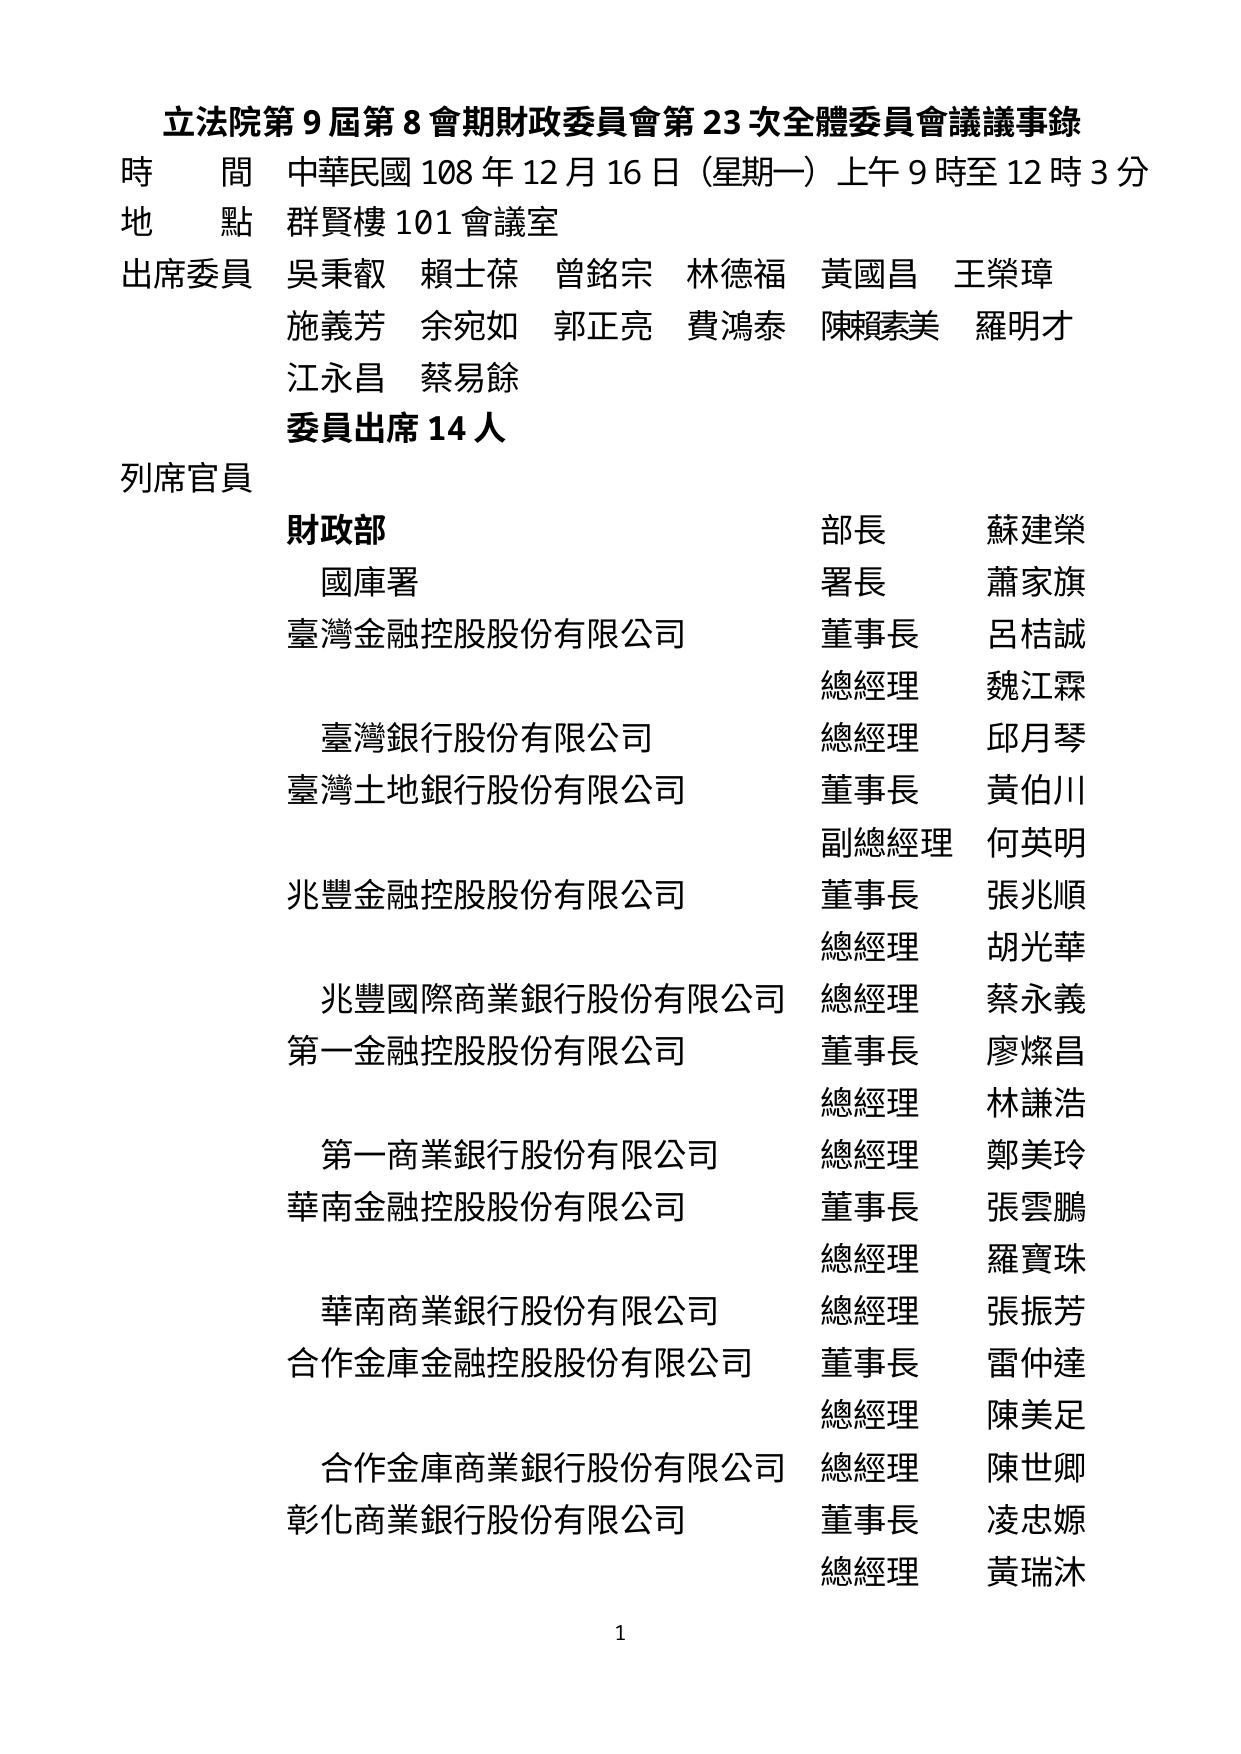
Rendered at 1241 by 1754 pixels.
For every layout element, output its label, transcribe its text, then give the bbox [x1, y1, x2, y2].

text 時 間 中華民國108年12月16日（星期一）上午9時至12時3分 [120, 144, 1170, 194]
text 合作金庫金融控股股份有限公司 董事長 雷仲達 [120, 1334, 1139, 1386]
text 副總經理 何英明 [120, 813, 1139, 865]
text 彰化商業銀行股份有限公司 董事長 凌忠嫄 [120, 1490, 1139, 1542]
text 立法院第9屆第8會期財政委員會第23次全體委員會議議事錄 [120, 94, 1124, 144]
text 總經理 黃瑞沐 [120, 1542, 1139, 1594]
text 國庫署 署長 蕭家旗 [120, 553, 1139, 605]
text 財政部 部長 蘇建榮 [120, 501, 1139, 553]
text 總經理 陳美足 [120, 1386, 1139, 1438]
text 委員出席14人 [287, 401, 1120, 451]
text 臺灣土地銀行股份有限公司 董事長 黃伯川 [120, 761, 1139, 813]
text 列席官員 [120, 451, 1120, 501]
text 華南商業銀行股份有限公司 總經理 張振芳 [120, 1282, 1139, 1334]
text 兆豐金融控股股份有限公司 董事長 張兆順 [120, 865, 1139, 917]
text 第一金融控股股份有限公司 董事長 廖燦昌 [120, 1022, 1139, 1074]
text 地 點 群賢樓101會議室 [120, 194, 1170, 244]
text 第一商業銀行股份有限公司 總經理 鄭美玲 [120, 1126, 1139, 1178]
text 臺灣銀行股份有限公司 總經理 邱月琴 [120, 709, 1139, 761]
text 總經理 羅寶珠 [120, 1230, 1139, 1282]
text 合作金庫商業銀行股份有限公司 總經理 陳世卿 [120, 1438, 1139, 1490]
text 臺灣金融控股股份有限公司 董事長 呂桔誠 總經理 魏江霖 [120, 605, 1139, 709]
text 華南金融控股股份有限公司 董事長 張雲鵬 [120, 1178, 1139, 1230]
text 出席委員 吳秉叡 賴士葆 曾銘宗 林德福 黃國昌 王榮璋 施義芳 余宛如 郭正亮 費鴻泰 陳賴素美 羅明才 江永昌 蔡易餘 [120, 244, 1087, 401]
text 總經理 林謙浩 [120, 1074, 1139, 1126]
text 兆豐國際商業銀行股份有限公司 總經理 蔡永義 [120, 969, 1139, 1022]
text 總經理 胡光華 [120, 917, 1139, 969]
